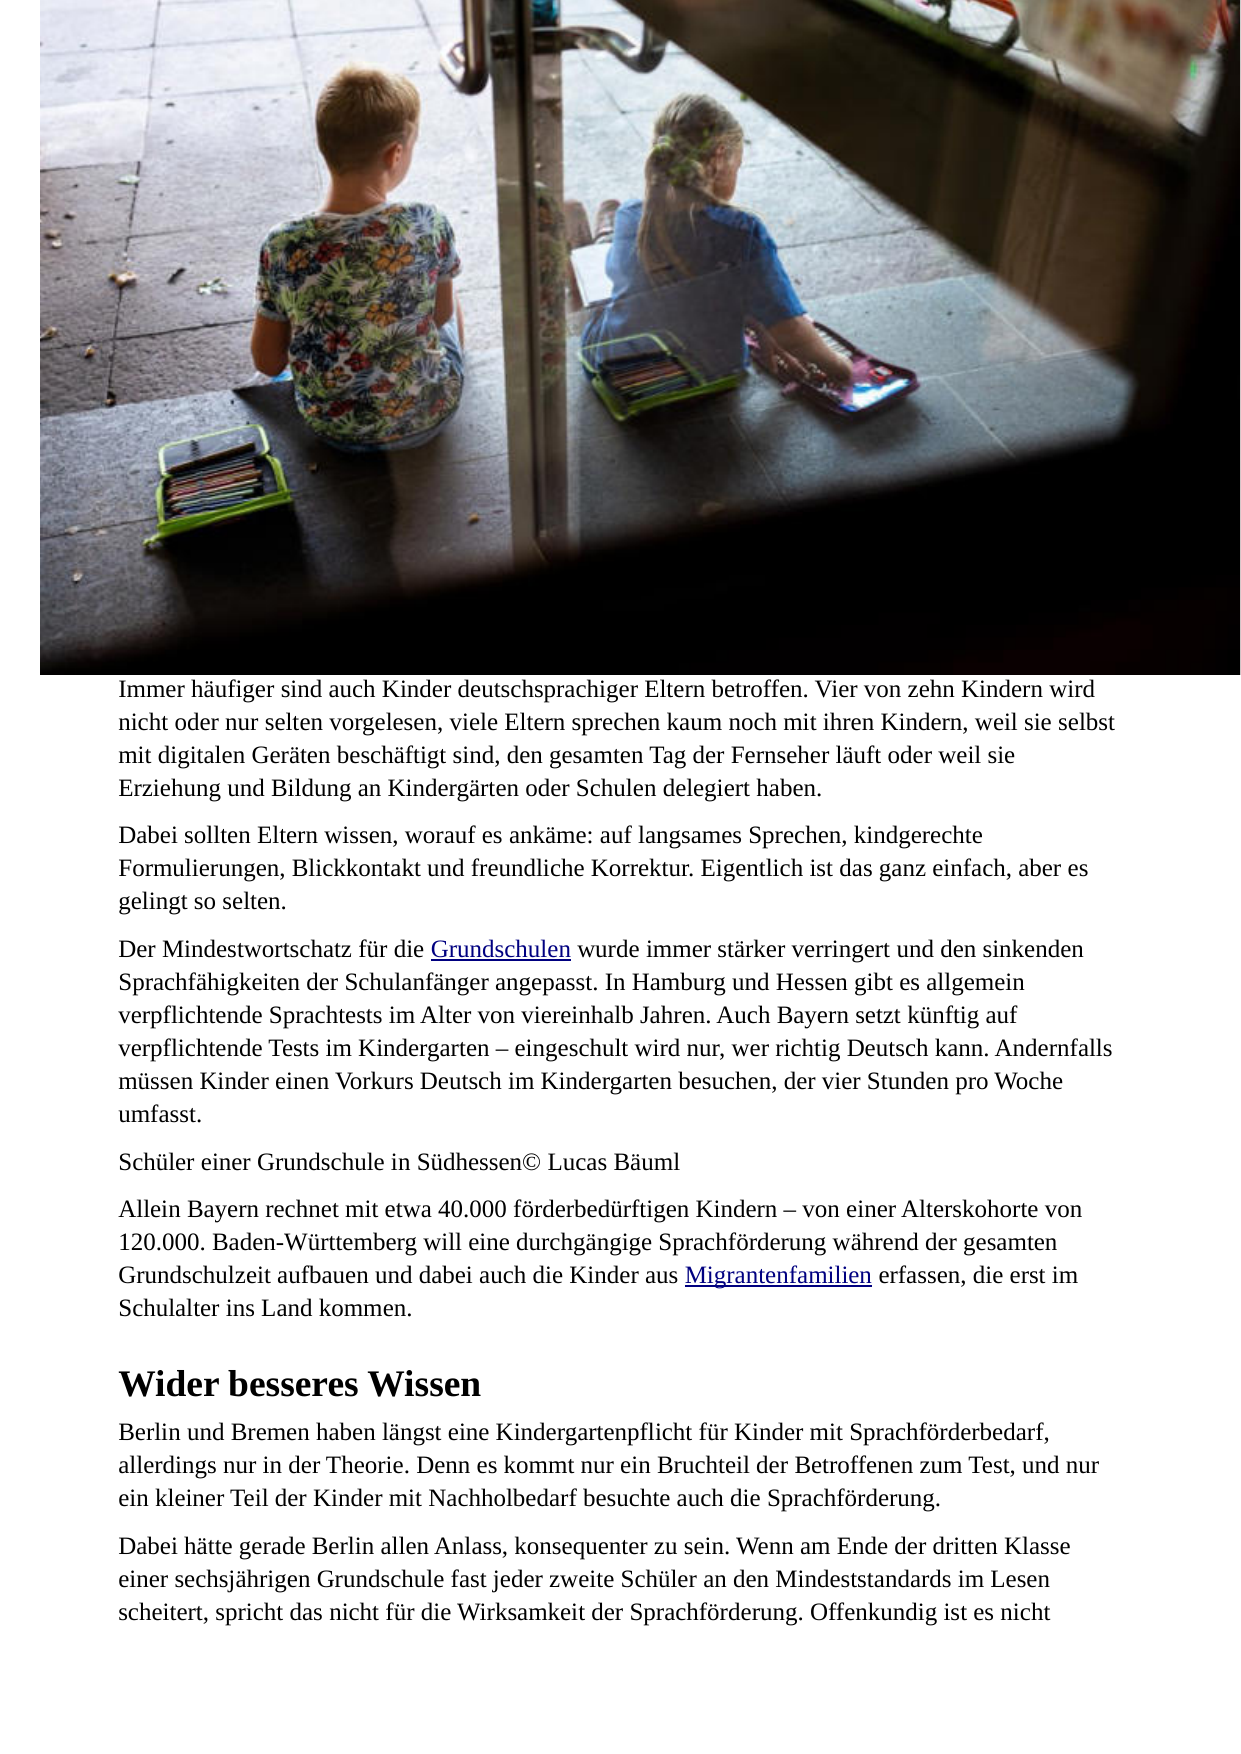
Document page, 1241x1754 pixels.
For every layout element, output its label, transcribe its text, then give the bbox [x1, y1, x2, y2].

text Berlin und Bremen haben längst eine Kindergartenpflicht für Kinder mit Sprachförderbedarf, allerdings nur in der Theorie. Denn es kommt nur ein Bruchteil der Betroffenen zum Test, und nur ein kleiner Teil der Kinder mit Nachholbedarf besuchte auch die Sprachförderung. [118, 1417, 1122, 1512]
text Dabei hätte gerade Berlin allen Anlass, konsequenter zu sein. Wenn am Ende der dritten Klasse einer sechsjährigen Grundschule fast jeder zweite Schüler an den Mindeststandards im Lesen scheitert, spricht das nicht für die Wirksamkeit der Sprachförderung. Offenkundig ist es nicht [118, 1531, 1122, 1626]
text Schüler einer Grundschule in Südhessen© Lucas Bäuml [118, 1147, 1122, 1176]
text Der Mindestwortschatz für die Grundschulen wurde immer stärker verringert und den sinkenden Sprachfähigkeiten der Schulanfänger angepasst. In Hamburg und Hessen gibt es allgemein verpflichtende Sprachtests im Alter von viereinhalb Jahren. Auch Bayern setzt künftig auf verpflichtende Tests im Kindergarten – eingeschult wird nur, wer richtig Deutsch kann. Andernfalls müssen Kinder einen Vorkurs Deutsch im Kindergarten besuchen, der vier Stunden pro Woche umfasst. [118, 934, 1122, 1128]
picture [40, 0, 1241, 675]
subtitle Wider besseres Wissen [118, 1362, 1122, 1405]
text Allein Bayern rechnet mit etwa 40.000 förderbedürftigen Kindern – von einer Alterskohorte von 120.000. Baden-Württemberg will eine durchgängige Sprachförderung während der gesamten Grundschulzeit aufbauen und dabei auch die Kinder aus Migrantenfamilien erfassen, die erst im Schulalter ins Land kommen. [118, 1194, 1122, 1322]
text Dabei sollten Eltern wissen, worauf es ankäme: auf langsames Sprechen, kindgerechte Formulierungen, Blickkontakt und freundliche Korrektur. Eigentlich ist das ganz einfach, aber es gelingt so selten. [118, 820, 1122, 915]
text Immer häufiger sind auch Kinder deutschsprachiger Eltern betroffen. Vier von zehn Kindern wird nicht oder nur selten vorgelesen, viele Eltern sprechen kaum noch mit ihren Kindern, weil sie selbst mit digitalen Geräten beschäftigt sind, den gesamten Tag der Fernseher läuft oder weil sie Erziehung und Bildung an Kindergärten oder Schulen delegiert haben. [118, 675, 1122, 802]
